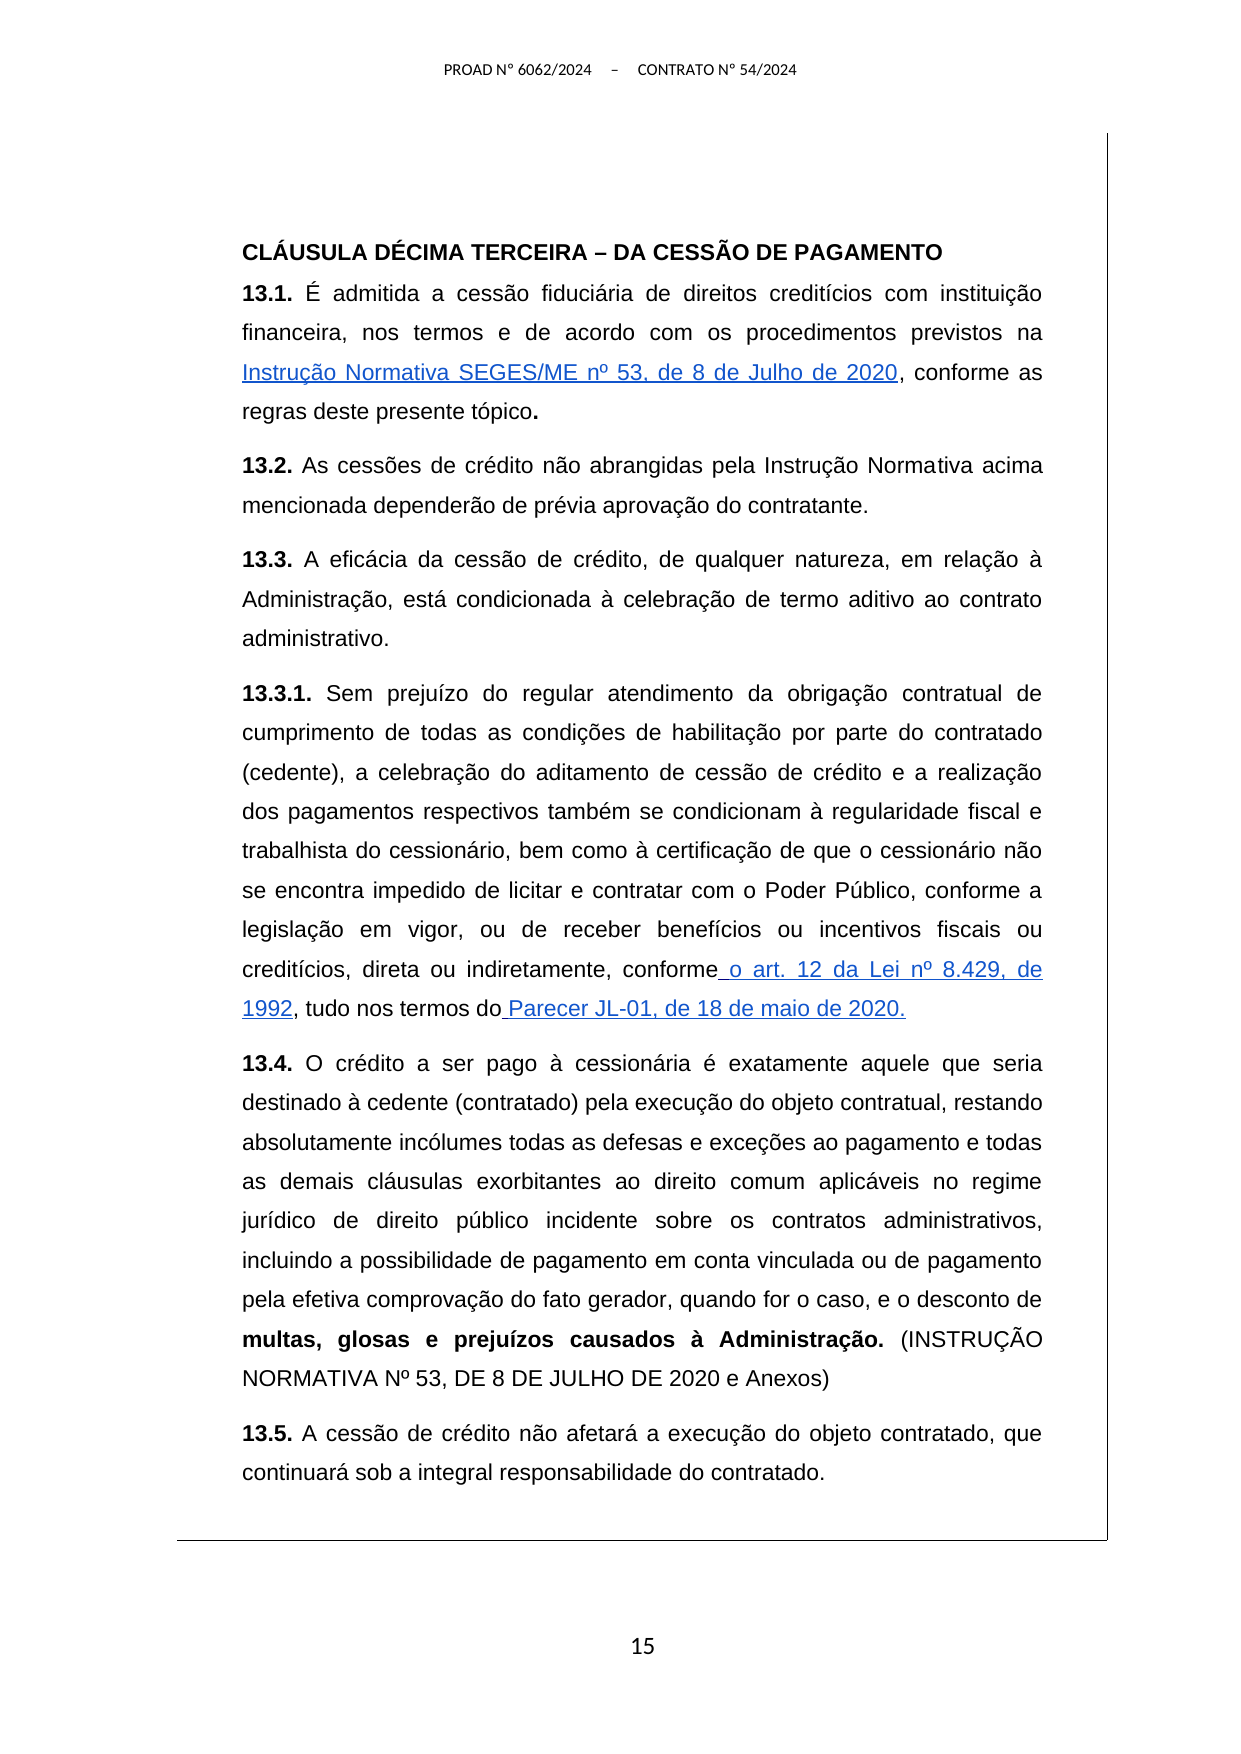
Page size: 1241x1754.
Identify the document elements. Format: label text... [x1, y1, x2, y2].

text 13.5. A cessão de crédito não afetará a execução do objeto contratado, que continuará sob a integral responsabilidade do contratado. [177, 1355, 1107, 1486]
text 13.4. O crédito a ser pago à cessionária é exatamente aquele que seria destinado à cedente (contratado) pela execução do objeto contratual, restando absolutamente incólumes todas as defesas e exceções ao pagamento e todas as demais cláusulas exorbitantes ao direito comum aplicáveis no regime jurídico de direito público incidente sobre os contratos administrativos, incluindo a possibilidade de pagamento em conta vinculada ou de pagamento pela efetiva comprovação do fato gerador, quando for o caso, e o desconto de multas, glosas e prejuízos causados à Administração. (INSTRUÇÃO NORMATIVA Nº 53, DE 8 DE JULHO DE 2020 e Anexos) [177, 985, 1107, 1355]
text CLÁUSULA DÉCIMA TERCEIRA – DA CESSÃO DE PAGAMENTO [177, 174, 1107, 215]
text 13.2. As cessões de crédito não abrangidas pela Instrução Normativa acima mencionada dependerão de prévia aprovação do contratante. [177, 388, 1107, 482]
text 13.3. A eficácia da cessão de crédito, de qualquer natureza, em relação à Administração, está condicionada à celebração de termo aditivo ao contrato administrativo. [177, 482, 1107, 615]
text 13.3.1. Sem prejuízo do regular atendimento da obrigação contratual de cumprimento de todas as condições de habilitação por parte do contratado (cedente), a celebração do aditamento de cessão de crédito e a realização dos pagamentos respectivos também se condicionam à regularidade fiscal e trabalhista do cessionário, bem como à certificação de que o cessionário não se encontra impedido de licitar e contratar com o Poder Público, conforme a legislação em vigor, ou de receber benefícios ou incentivos fiscais ou creditícios, direta ou indiretamente, conforme o art. 12 da Lei nº 8.429, de 1992, tudo nos termos do Parecer JL-01, de 18 de maio de 2020. [177, 615, 1107, 985]
text 13.1. É admitida a cessão fiduciária de direitos creditícios com instituição financeira, nos termos e de acordo com os procedimentos previstos na Instrução Normativa SEGES/ME nº 53, de 8 de Julho de 2020, conforme as regras deste presente tópico. [177, 215, 1107, 388]
